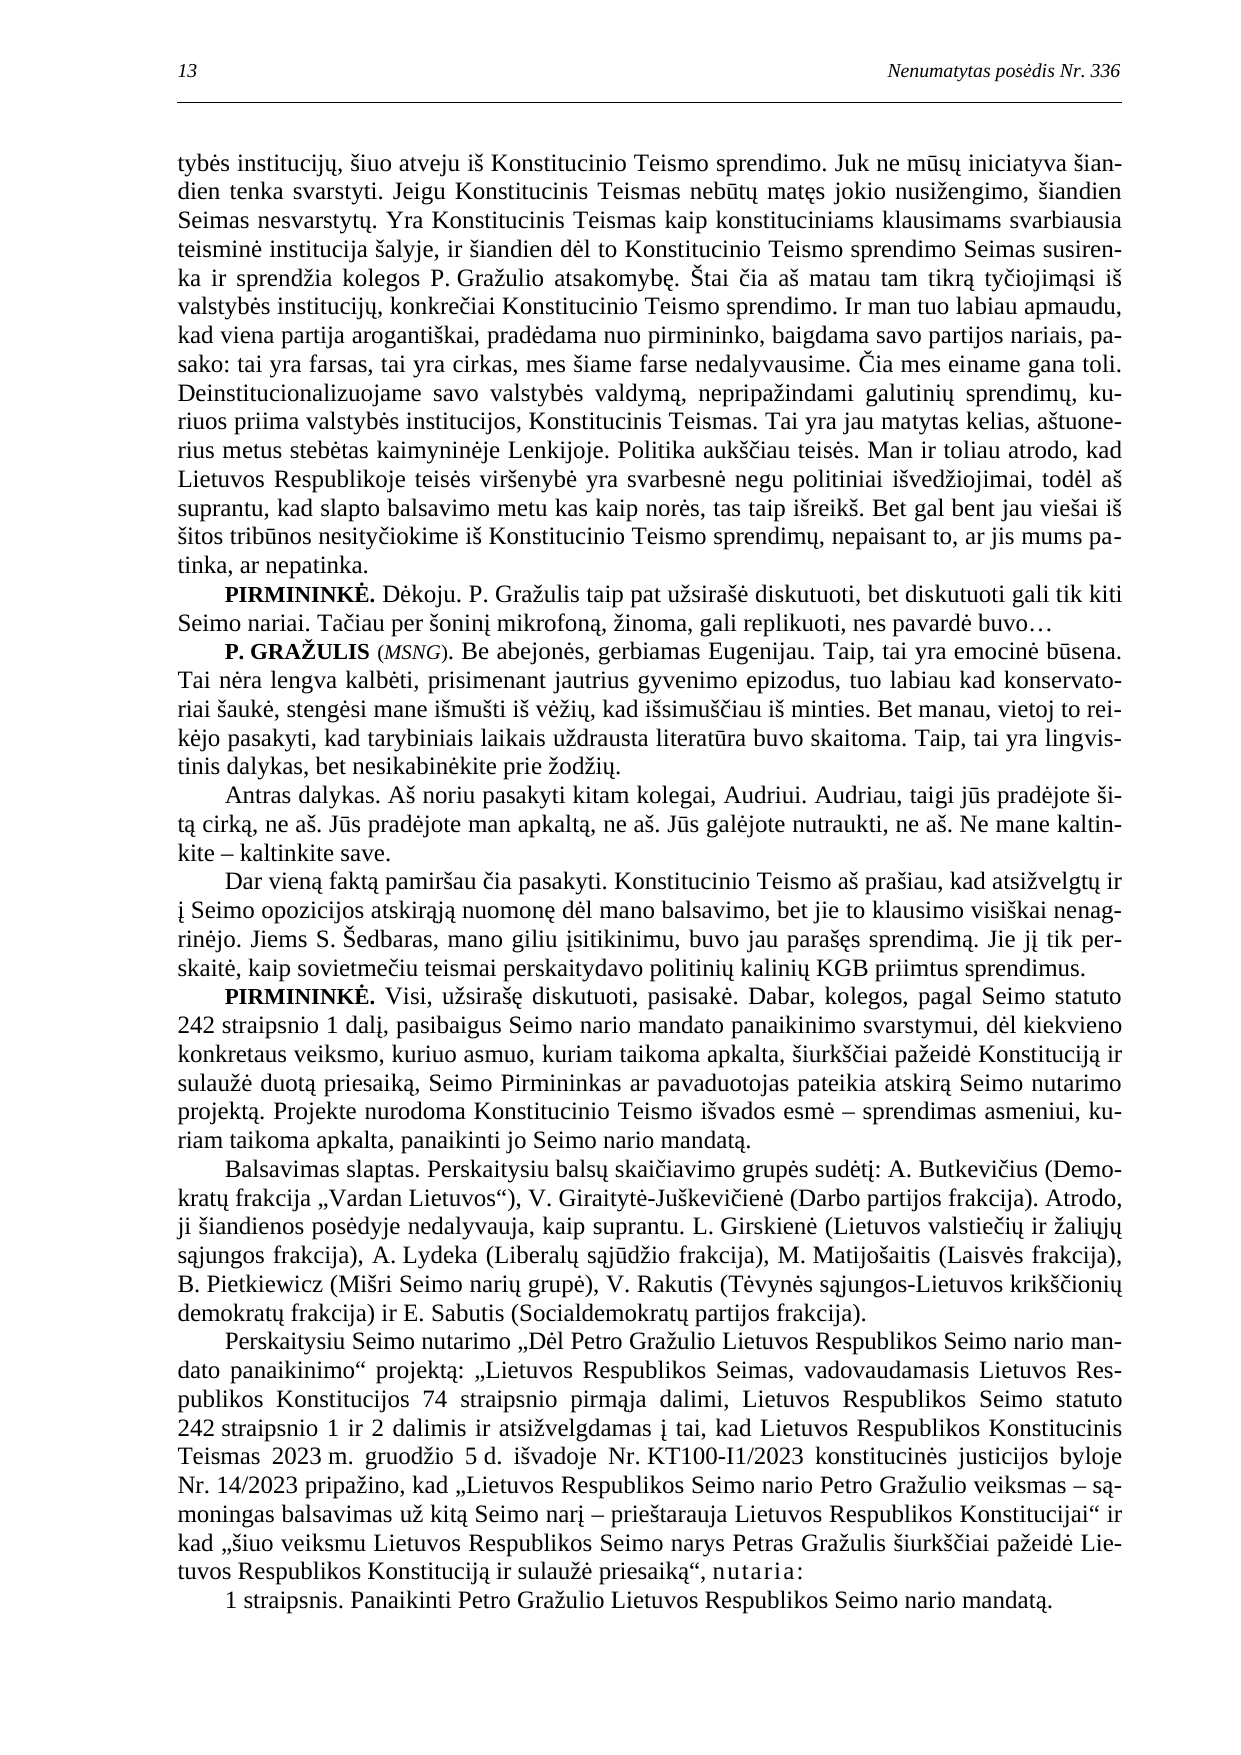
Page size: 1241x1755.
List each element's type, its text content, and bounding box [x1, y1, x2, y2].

text 1 straips­nis. Pa­nai­kin­ti Pet­ro Gra­žu­lio Lie­tu­vos Res­pub­li­kos Sei­mo na­rio man­da­tą. [177, 1585, 1122, 1614]
text Bal­sa­vi­mas slap­tas. Per­skai­ty­siu bal­sų skai­čia­vi­mo gru­pės su­dė­tį: A. But­ke­vi­čius (De­mo­k­ra­tų frak­ci­ja „Var­dan Lie­tu­vos“), V. Gi­rai­ty­tė-Juš­ke­vi­čie­nė (Dar­bo par­ti­jos frak­ci­ja). At­ro­do, ji šian­die­nos po­sė­dy­je ne­da­ly­vau­ja, kaip su­pran­tu. L. Girs­kie­nė (Lie­tu­vos vals­tie­čių ir ža­lių­jų są­jun­gos frak­ci­ja), A. Ly­de­ka (Li­be­ra­lų są­jū­džio frak­ci­ja), M. Ma­ti­jo­šai­tis (Lais­vės frak­ci­ja), B. Piet­kie­wicz (Miš­ri Sei­mo na­rių gru­pė), V. Ra­ku­tis (Tė­vy­nės są­jun­gos-Lie­tu­vos krikš­čio­nių de­mok­ra­tų frak­ci­ja) ir E. Sa­bu­tis (So­cial­de­mok­ra­tų par­ti­jos frak­ci­ja). [177, 1154, 1122, 1326]
text P. GRAŽULIS (MSNG). Be abe­jo­nės, ger­bia­mas Eu­ge­ni­jau. Taip, tai yra emo­ci­nė bū­se­na. Tai nė­ra leng­va kal­bė­ti, pri­si­me­nant jaut­rius gy­ve­ni­mo epi­zo­dus, tuo la­biau kad kon­ser­va­to­riai šau­kė, sten­gė­si ma­ne iš­muš­ti iš vė­žių, kad iš­si­muš­čiau iš min­ties. Bet ma­nau, vie­to­j to rei­kė­jo pa­sa­ky­ti, kad ta­ry­bi­niais lai­kais už­draus­ta li­te­ra­tū­ra bu­vo skai­to­ma. Taip, tai yra ling­vis­ti­nis da­ly­kas, bet ne­si­ka­bi­nė­ki­te prie žo­džių. [177, 636, 1122, 780]
text Dar vie­ną fak­tą pa­mir­šau čia pa­sa­ky­ti. Kon­sti­tu­ci­nio Teis­mo aš pra­šiau, kad at­si­žvelg­tų ir į Sei­mo opo­zi­ci­jos at­ski­rą­ją nuo­mo­nę dėl ma­no bal­sa­vi­mo, bet jie to klau­si­mo vi­siš­kai ne­nag­ri­nė­jo. Jiems S. Šed­ba­ras, ma­no gi­liu įsi­ti­ki­ni­mu, bu­vo jau pa­ra­šęs spren­di­mą. Jie jį tik per­skai­tė, kaip so­viet­me­čiu teis­mai per­skai­ty­da­vo po­li­ti­nių ka­li­nių KGB pri­im­tus spren­di­mus. [177, 866, 1122, 981]
text Ant­ras da­ly­kas. Aš no­riu pa­sa­ky­ti ki­tam ko­le­gai, Aud­riui. Aud­riau, tai­gi jūs pra­dė­jo­te ši­tą cir­ką, ne aš. Jūs pra­dė­jo­te man ap­kal­tą, ne aš. Jūs ga­lė­jo­te nu­trauk­ti, ne aš. Ne ma­ne kal­tin­ki­te – kal­tin­ki­te sa­ve. [177, 780, 1122, 866]
text PIRMININKĖ. Vi­si, už­si­ra­šę dis­ku­tuo­ti, pa­si­sa­kė. Da­bar, ko­le­gos, pa­gal Sei­mo sta­tu­to 242 straips­nio 1 da­lį, pa­si­bai­gus Sei­mo na­rio man­da­to pa­nai­ki­ni­mo svars­ty­mui, dėl kiek­vie­no kon­kre­taus veiks­mo, ku­riuo as­muo, ku­riam tai­ko­ma ap­kal­ta, šiurkš­čiai pa­žei­dė Kon­sti­tu­ci­ją ir su­lau­žė duo­tą prie­sai­ką, Sei­mo Pir­mi­nin­kas ar pa­va­duo­to­jas pa­tei­kia at­ski­rą Sei­mo nu­ta­ri­mo pro­jek­tą. Pro­jek­te nu­ro­do­ma Kon­sti­tu­ci­nio Teis­mo iš­va­dos es­mė – spren­di­mas as­me­niui, ku­riam tai­ko­ma ap­kal­ta, pa­nai­kin­ti jo Sei­mo na­rio man­da­tą. [177, 981, 1122, 1154]
text PIRMININKĖ. Dė­ko­ju. P. Gra­žu­lis taip pat už­si­ra­šė dis­ku­tuo­ti, bet dis­ku­tuo­ti ga­li tik ki­ti Sei­mo na­riai. Ta­čiau per šo­ni­nį mik­ro­fo­ną, ži­no­ma, ga­li re­pli­kuo­ti, nes pa­var­dė bu­vo… [177, 579, 1122, 636]
text ty­bės ins­ti­tu­ci­jų, šiuo at­ve­ju iš Kon­sti­tu­ci­nio Teis­mo spren­di­mo. Juk ne mū­sų ini­cia­ty­va šian­dien ten­ka svars­ty­ti. Jei­gu Kon­sti­tu­ci­nis Teis­mas ne­bū­tų ma­tęs jo­kio nu­si­žen­gi­mo, šian­dien Sei­mas ne­svars­ty­tų. Yra Kon­sti­tu­ci­nis Teis­mas kaip kon­sti­tu­ci­niams klau­si­mams svar­biau­sia teis­mi­nė ins­ti­tu­ci­ja ša­ly­je, ir šian­dien dėl to Kon­sti­tu­ci­nio Teis­mo spren­di­mo Sei­mas su­si­ren­ka ir spren­džia ko­le­gos P. Gra­žu­lio at­sa­ko­my­bę. Štai čia aš ma­tau tam tik­rą ty­čio­ji­mą­si iš vals­ty­bės ins­ti­tu­ci­jų, kon­kre­čiai Kon­sti­tu­ci­nio Teis­mo spren­di­mo. Ir man tuo la­biau ap­mau­du, kad vie­na par­ti­ja aro­gan­tiš­kai, pra­dė­da­ma nuo pir­mi­nin­ko, baig­da­ma sa­vo par­ti­jos na­riais, pa­sa­ko: tai yra far­sas, tai yra cir­kas, mes šia­me far­se ne­da­ly­vau­si­me. Čia mes ei­na­me ga­na to­li. Deins­ti­tu­cio­na­li­zuo­ja­me sa­vo vals­ty­bės val­dy­mą, ne­pri­pa­žin­da­mi ga­lu­ti­nių spren­di­mų, ku­riuos pri­ima vals­ty­bės ins­ti­tu­ci­jos, Kon­sti­tu­ci­nis Teis­mas. Tai yra jau ma­ty­tas ke­lias, aš­tuo­ne­rius me­tus ste­bė­tas kai­my­ni­nė­je Len­ki­jo­je. Po­li­ti­ka aukš­čiau tei­sės. Man ir to­liau at­ro­do, kad Lie­tu­vos Res­pub­li­ko­je tei­sės vir­še­ny­bė yra svar­bes­nė ne­gu po­li­ti­niai iš­ve­džio­ji­mai, to­dėl aš su­pran­tu, kad slap­to bal­sa­vi­mo me­tu kas kaip no­rės, tas taip iš­reikš. Bet gal bent jau vie­šai iš ši­tos tri­bū­nos ne­si­ty­čio­ki­me iš Kon­sti­tu­ci­nio Teis­mo spren­di­mų, ne­pai­sant to, ar jis mums pa­tin­ka, ar ne­pa­tin­ka. [177, 148, 1122, 579]
text Per­skai­ty­siu Sei­mo nu­ta­ri­mo „Dėl Pet­ro Gra­žu­lio Lie­tu­vos Res­pub­li­kos Sei­mo na­rio man­da­to pa­nai­ki­ni­mo“ pro­jek­tą: „Lie­tu­vos Res­pub­li­kos Sei­mas, va­do­vau­da­ma­sis Lie­tu­vos Res­pub­li­kos Kon­sti­tu­ci­jos 74 straips­nio pir­mą­ja da­li­mi, Lie­tu­vos Res­pub­li­kos Sei­mo sta­tu­to 242 strai­p­s­nio 1 ir 2 da­li­mis ir at­si­žvelg­da­mas į tai, kad Lie­tu­vos Res­pub­li­kos Kon­sti­tu­ci­nis Teis­mas 2023 m. gruo­džio 5 d. iš­va­do­je Nr. KT100-I1/2023 kon­sti­tu­ci­nės jus­ti­ci­jos by­lo­je Nr. 14/2023 pri­pa­ži­no, kad „Lie­tu­vos Res­pub­li­kos Sei­mo na­rio Pet­ro Gra­žu­lio veiks­mas – są­mo­nin­gas bal­sa­vi­mas už ki­tą Sei­mo na­rį – prieš­ta­rau­ja Lie­tu­vos Res­pub­li­kos Kon­sti­tu­ci­jai“ ir kad „šiuo veiks­mu Lie­tu­vos Res­pub­li­kos Sei­mo na­rys Pet­ras Gra­žu­lis šiurkš­čiai pa­žei­dė Lie­tu­vos Res­pub­li­kos Kon­sti­tu­ci­ją ir su­lau­žė prie­sai­ką“, nutaria: [177, 1326, 1122, 1585]
